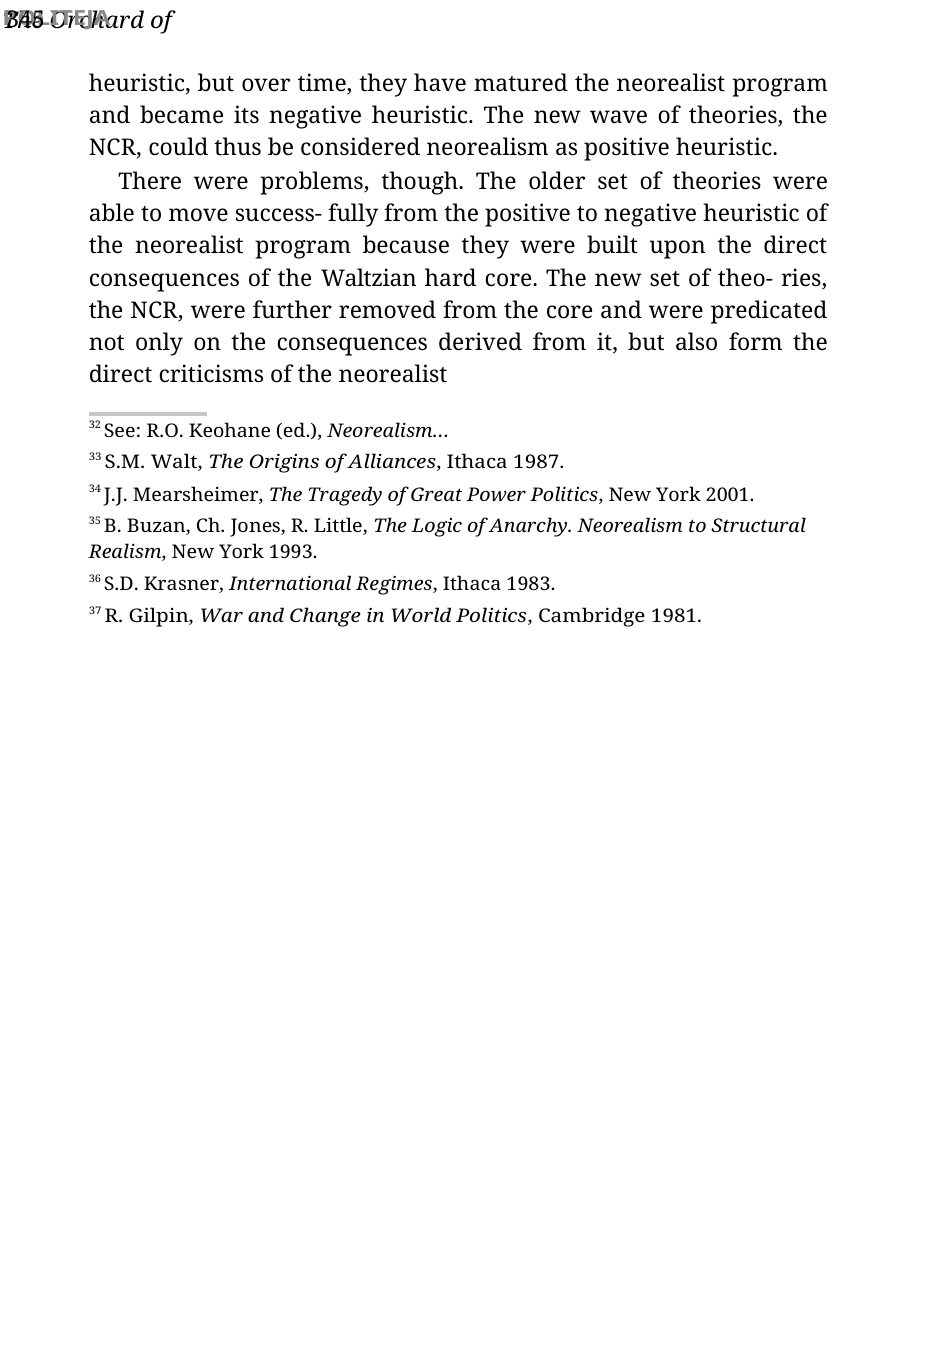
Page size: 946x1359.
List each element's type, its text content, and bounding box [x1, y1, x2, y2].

text There were problems, though. The older set of theories were able to move success- fully from the positive to negative heuristic of the neorealist program because they were built upon the direct consequences of the Waltzian hard core. The new set of theo- ries, the NCR, were further removed from the core and were predicated not only on the consequences derived from it, but also form the direct criticisms of the neorealist [88, 165, 828, 389]
text 36 S.D. Krasner, International Regimes, Ithaca 1983. [88, 570, 869, 596]
text heuristic, but over time, they have matured the neorealist program and became its negative heuristic. The new wave of theories, the NCR, could thus be considered neorealism as positive heuristic. [88, 67, 828, 162]
text 33 S.M. Walt, The Origins of Alliances, Ithaca 1987. [88, 449, 869, 474]
text 34 J.J. Mearsheimer, The Tragedy of Great Power Politics, New York 2001. [88, 481, 869, 506]
text 35 B. Buzan, Ch. Jones, R. Little, The Logic of Anarchy. Neorealism to Structural Realism, New York 1993. [88, 513, 869, 564]
text 37 R. Gilpin, War and Change in World Politics, Cambridge 1981. [88, 602, 869, 628]
text 32 See: R.O. Keohane (ed.), Neorealism… [88, 412, 869, 442]
